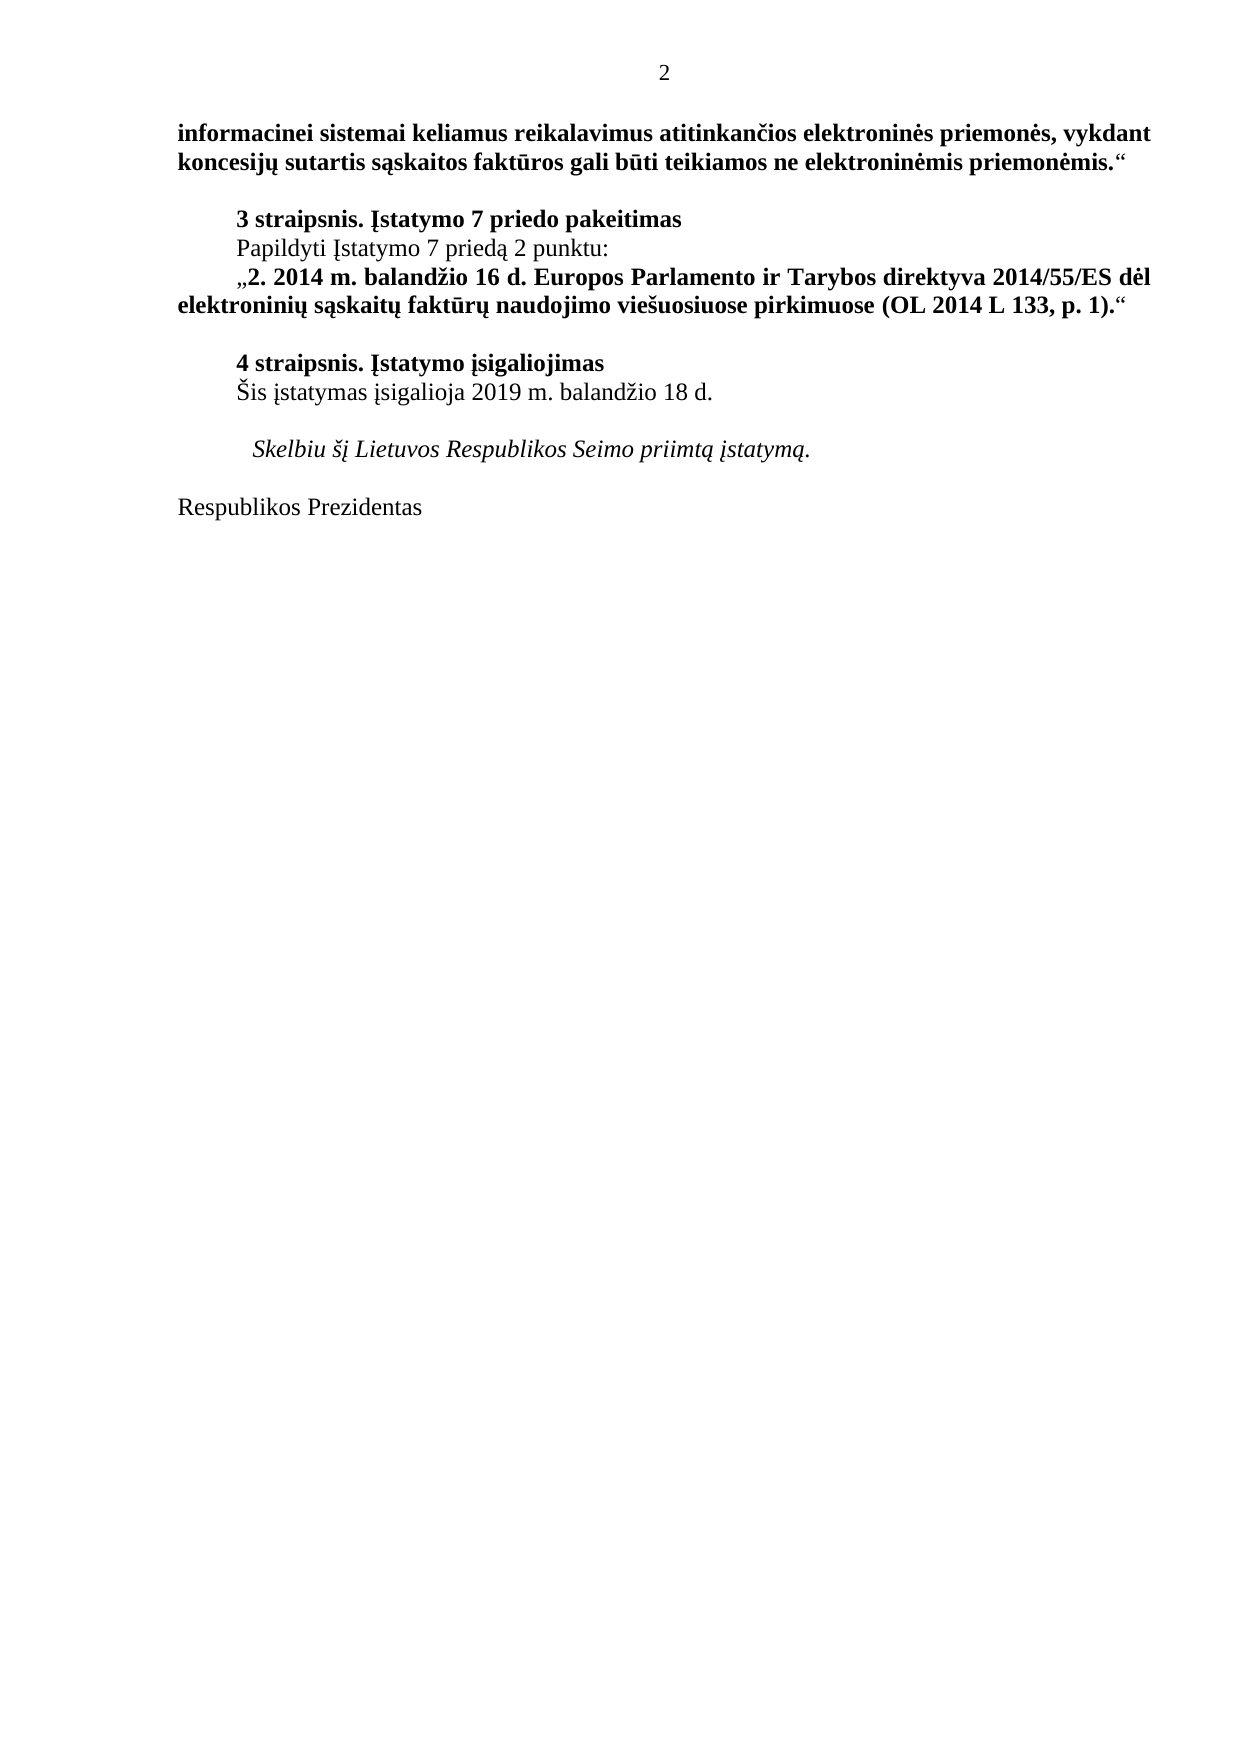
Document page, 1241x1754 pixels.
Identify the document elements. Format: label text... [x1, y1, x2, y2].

text 3 straipsnis. Įstatymo 7 priedo pakeitimas [177, 204, 1152, 233]
text informacinei sistemai keliamus reikalavimus atitinkančios elektroninės priemonės, vykdant koncesijų sutartis sąskaitos faktūros gali būti teikiamos ne elektroninėmis priemonėmis.“ [177, 118, 1152, 176]
text „2. 2014 m. balandžio 16 d. Europos Parlamento ir Tarybos direktyva 2014/55/ES dėl elektroninių sąskaitų faktūrų naudojimo viešuosiuose pirkimuose (OL 2014 L 133, p. 1).“ [177, 262, 1152, 319]
text Šis įstatymas įsigalioja 2019 m. balandžio 18 d. [177, 377, 1152, 406]
text Skelbiu šį Lietuvos Respublikos Seimo priimtą įstatymą. [177, 434, 1152, 463]
text 4 straipsnis. Įstatymo įsigaliojimas [177, 348, 1152, 377]
text Papildyti Įstatymo 7 priedą 2 punktu: [177, 233, 1152, 262]
text Respublikos Prezidentas [177, 492, 1152, 521]
